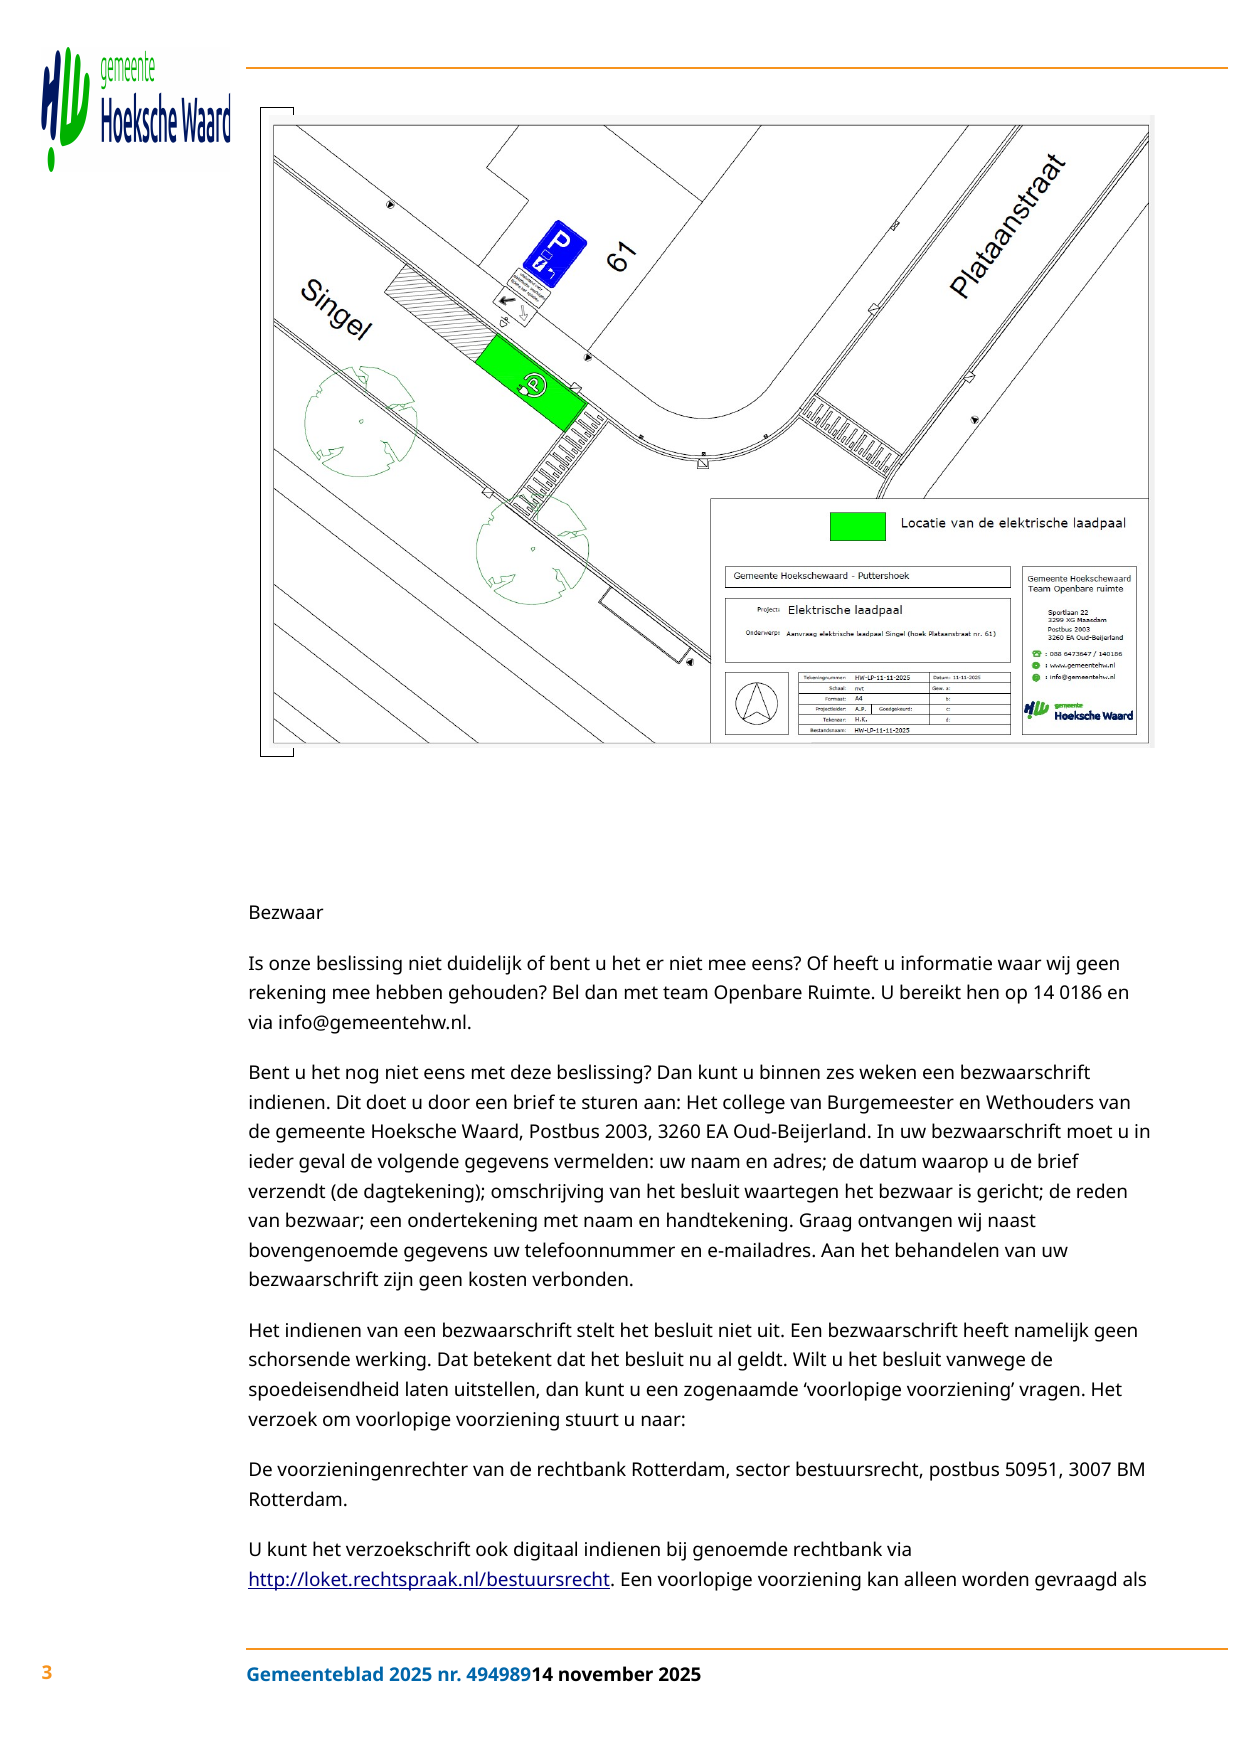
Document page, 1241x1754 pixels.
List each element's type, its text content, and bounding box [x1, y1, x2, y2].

picture [268, 115, 1155, 748]
picture [41, 47, 231, 172]
text U kunt het verzoekschrift ook digitaal indienen bij genoemde rechtbank via http://loket.rechtspraak.nl/bestuursrecht. Een voorlopige voorziening kan alleen worden gevraagd als [248, 1536, 1152, 1591]
text Bent u het nog niet eens met deze beslissing? Dan kunt u binnen zes weken een bezwaarschrift indienen. Dit doet u door een brief te sturen aan: Het college van Burgemeester en Wethouders van de gemeente Hoeksche Waard, Postbus 2003, 3260 EA Oud-Beijerland. In uw bezwaarschrift moet u in ieder geval de volgende gegevens vermelden: uw naam en adres; de datum waarop u de brief verzendt (de dagtekening); omschrijving van het besluit waartegen het bezwaar is gericht; de reden van bezwaar; een ondertekening met naam en handtekening. Graag ontvangen wij naast bovengenoemde gegevens uw telefoonnummer en e-mailadres. Aan het behandelen van uw bezwaarschrift zijn geen kosten verbonden. [248, 1059, 1152, 1292]
text Bezwaar [248, 899, 1152, 925]
text Het indienen van een bezwaarschrift stelt het besluit niet uit. Een bezwaarschrift heeft namelijk geen schorsende werking. Dat betekent dat het besluit nu al geldt. Wilt u het besluit vanwege de spoedeisendheid laten uitstellen, dan kunt u een zogenaamde ‘voorlopige voorziening’ vragen. Het verzoek om voorlopige voorziening stuurt u naar: [248, 1317, 1152, 1431]
text Is onze beslissing niet duidelijk of bent u het er niet mee eens? Of heeft u informatie waar wij geen rekening mee hebben gehouden? Bel dan met team Openbare Ruimte. U bereikt hen op 14 0186 en via info@gemeentehw.nl. [248, 950, 1152, 1035]
text De voorzieningenrechter van de rechtbank Rotterdam, sector bestuursrecht, postbus 50951, 3007 BM Rotterdam. [248, 1456, 1152, 1511]
